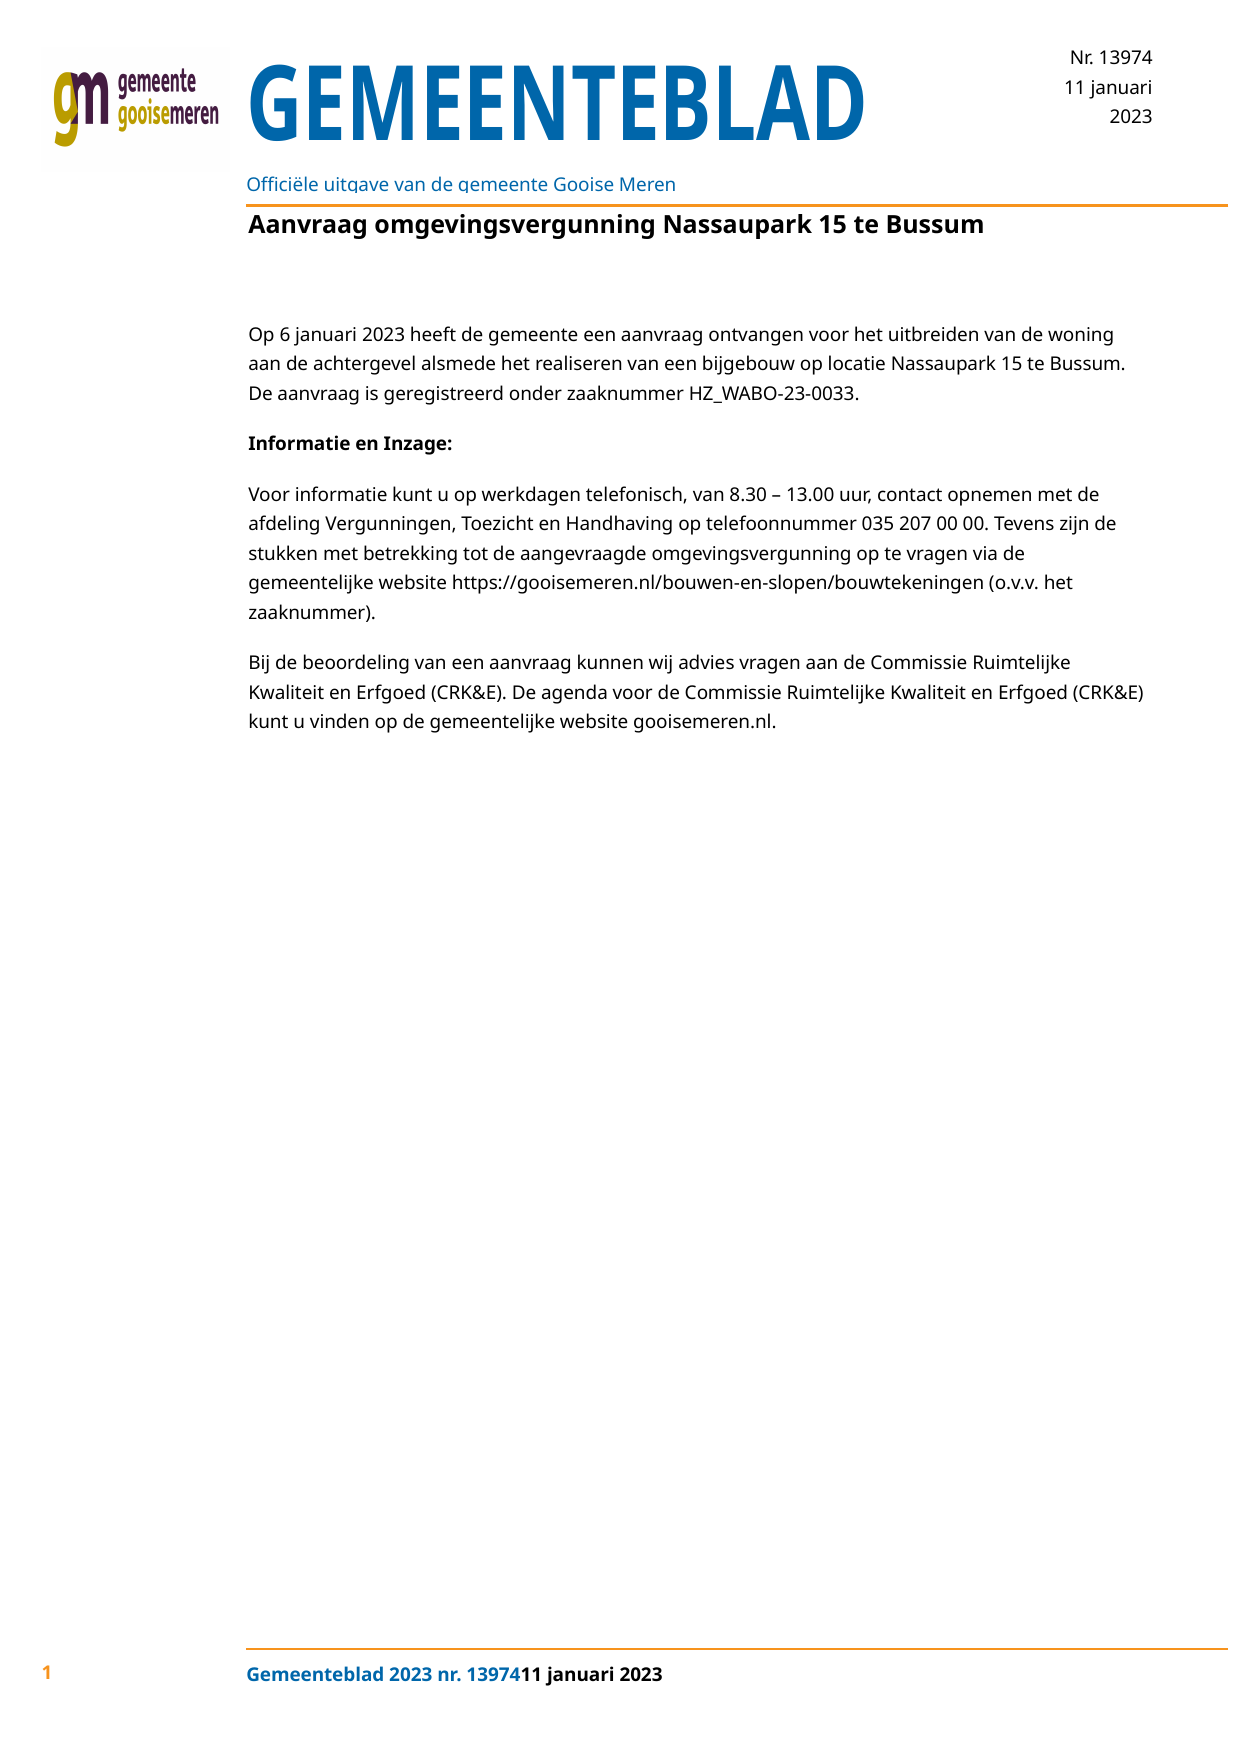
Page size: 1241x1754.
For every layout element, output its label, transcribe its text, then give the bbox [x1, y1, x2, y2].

text Voor informatie kunt u op werkdagen telefonisch, van 8.30 – 13.00 uur, contact opnemen met de afdeling Vergunningen, Toezicht en Handhaving op telefoonnummer 035 207 00 00. Tevens zijn de stukken met betrekking tot de aangevraagde omgevingsvergunning op te vragen via de gemeentelijke website https://gooisemeren.nl/bouwen-en-slopen/bouwtekeningen (o.v.v. het zaaknummer). [248, 481, 1152, 625]
text Op 6 januari 2023 heeft de gemeente een aanvraag ontvangen voor het uitbreiden van de woning aan de achtergevel alsmede het realiseren van een bijgebouw op locatie Nassaupark 15 te Bussum. De aanvraag is geregistreerd onder zaaknummer HZ_WABO-23-0033. [248, 321, 1152, 406]
text Bij de beoordeling van een aanvraag kunnen wij advies vragen aan de Commissie Ruimtelijke Kwaliteit en Erfgoed (CRK&E). De agenda voor de Commissie Ruimtelijke Kwaliteit en Erfgoed (CRK&E) kunt u vinden op de gemeentelijke website gooisemeren.nl. [248, 649, 1152, 734]
text Aanvraag omgevingsvergunning Nassaupark 15 te Bussum [248, 207, 1152, 241]
picture [41, 47, 231, 172]
text Informatie en Inzage: [248, 430, 1152, 456]
